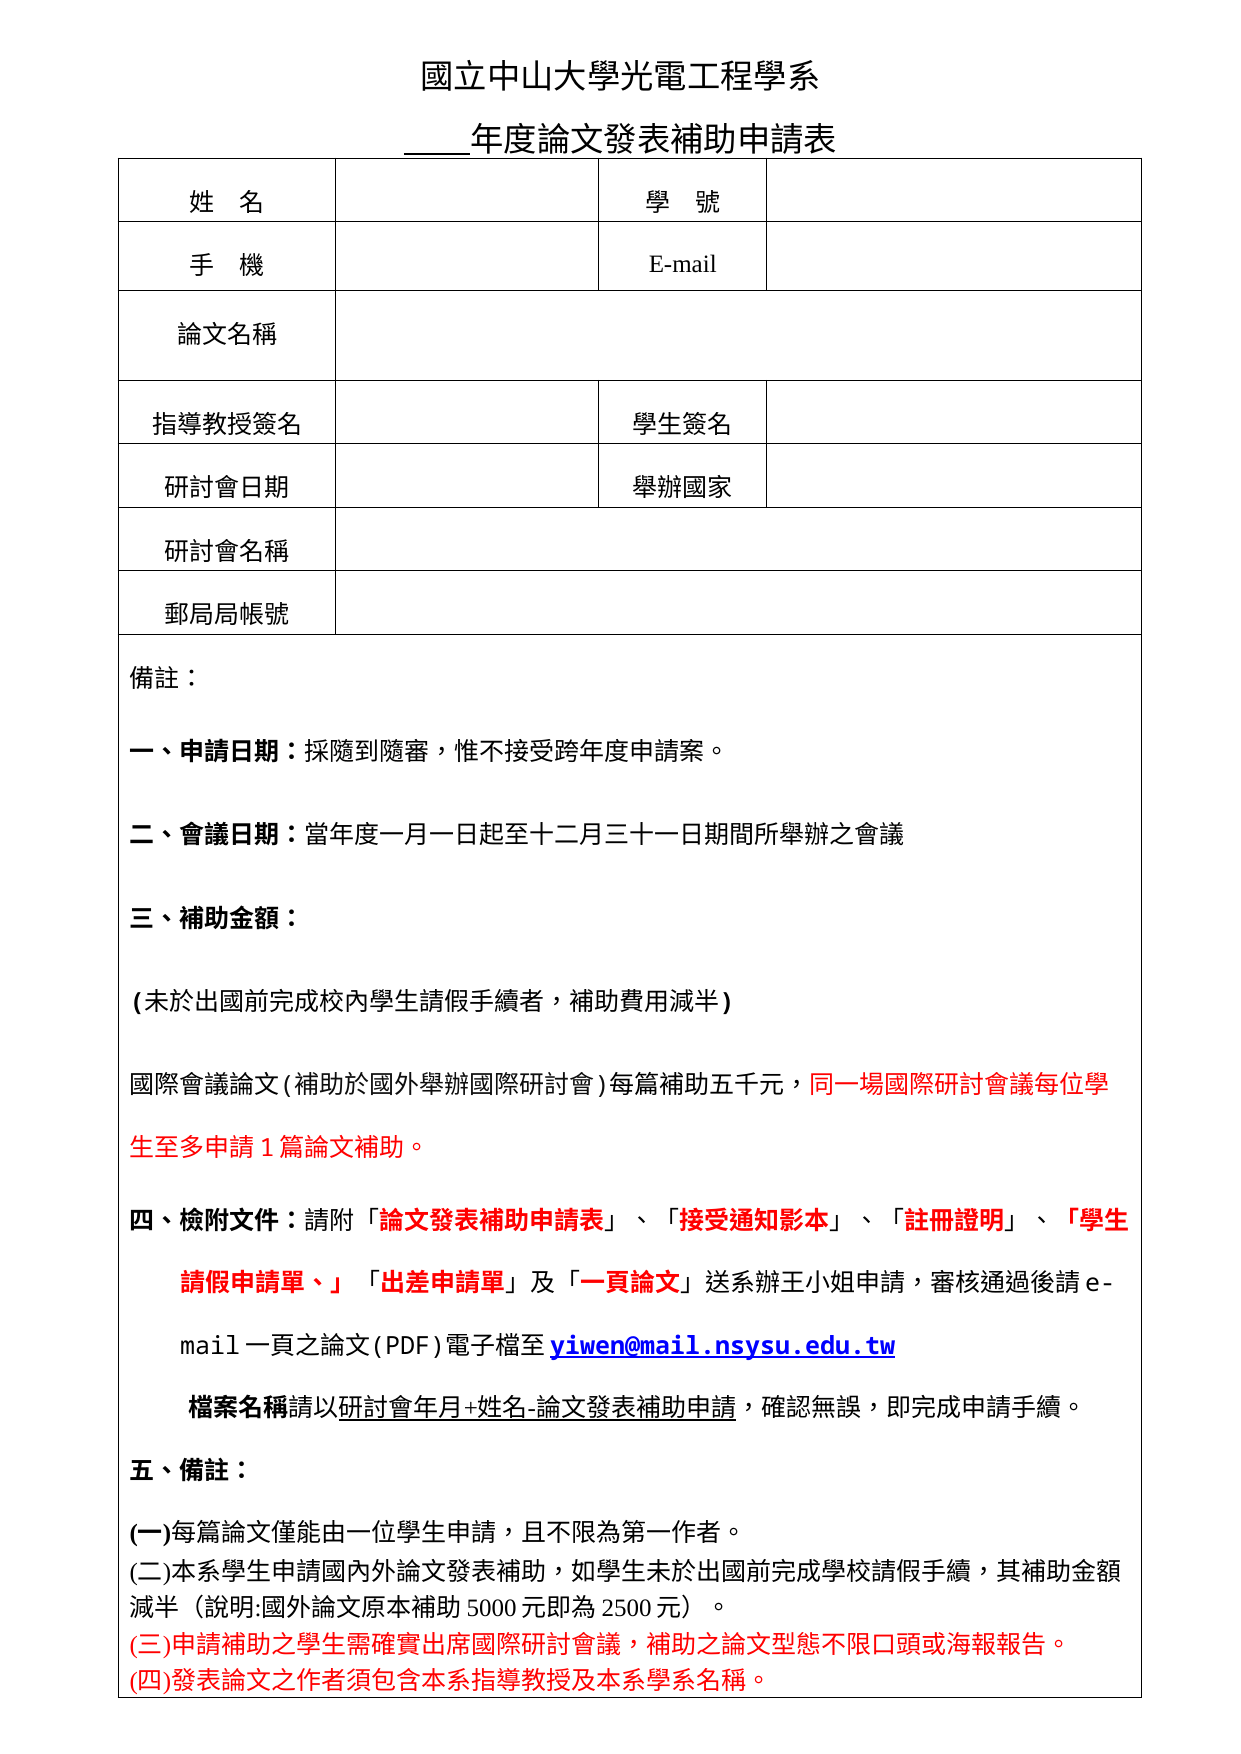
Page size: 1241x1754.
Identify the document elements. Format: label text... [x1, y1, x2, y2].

table_cell [336, 444, 598, 507]
table_cell 郵局局帳號 [119, 571, 335, 634]
table_cell E-mail [599, 222, 766, 290]
table_cell [767, 381, 1141, 443]
table_cell [336, 381, 598, 443]
table_cell 研討會日期 [119, 444, 335, 507]
table_cell [336, 222, 598, 290]
text 國立中山大學光電工程學系 [118, 33, 1122, 95]
text 年度論文發表補助申請表 [118, 95, 1122, 158]
table_header 學 號 [599, 159, 766, 221]
table_cell [767, 444, 1141, 507]
table_cell [767, 222, 1141, 290]
table_cell 學生簽名 [599, 381, 766, 443]
table_cell 指導教授簽名 [119, 381, 335, 443]
table_cell 舉辦國家 [599, 444, 766, 507]
table_header 姓 名 [119, 159, 335, 221]
table_cell 研討會名稱 [119, 508, 335, 570]
table_cell 備註： 一、申請日期：採隨到隨審，惟不接受跨年度申請案。 二、會議日期：當年度一月一日起至十二月三十一日期間所舉辦之會議 三、補助金額： (未於出國前完成校內學生請假手續者，補助費用減半) 國際會議論文(補助於國外舉辦國際研討會)每篇補助五千元，同一場國際研討會議每位學生至多申請1篇論文補助。 四、檢附文件：請附「論文發表補助申請表」、「接受通知影本」、「註冊證明」、「學生請假申請單、」「出差申請單」及「一頁論文」送系辦王小姐申請，審核通過後請e-mail一頁之論文(PDF)電子檔至yiwen@mail.nsysu.edu.tw 檔案名稱請以研討會年月+姓名-論文發表補助申請，確認無誤，即完成申請手續。 五、備註： (一)每篇論文僅能由一位學生申請，且不限為第一作者。 (二)本系學生申請國內外論文發表補助，如學生未於出國前完成學校請假手續，其補助金額減半（說明:國外論文原本補助5000元即為2500元）。 (三)申請補助之學生需確實出席國際研討會議，補助之論文型態不限口頭或海報報告。 (四)發表論文之作者須包含本系指導教授及本系學系名稱。 [119, 635, 1141, 1697]
table_cell 手 機 [119, 222, 335, 290]
table_cell [336, 291, 1141, 380]
table_cell [336, 508, 1141, 570]
table_header [336, 159, 598, 221]
table_cell [336, 571, 1141, 634]
table_header [767, 159, 1141, 221]
table_cell 論文名稱 [119, 291, 335, 380]
